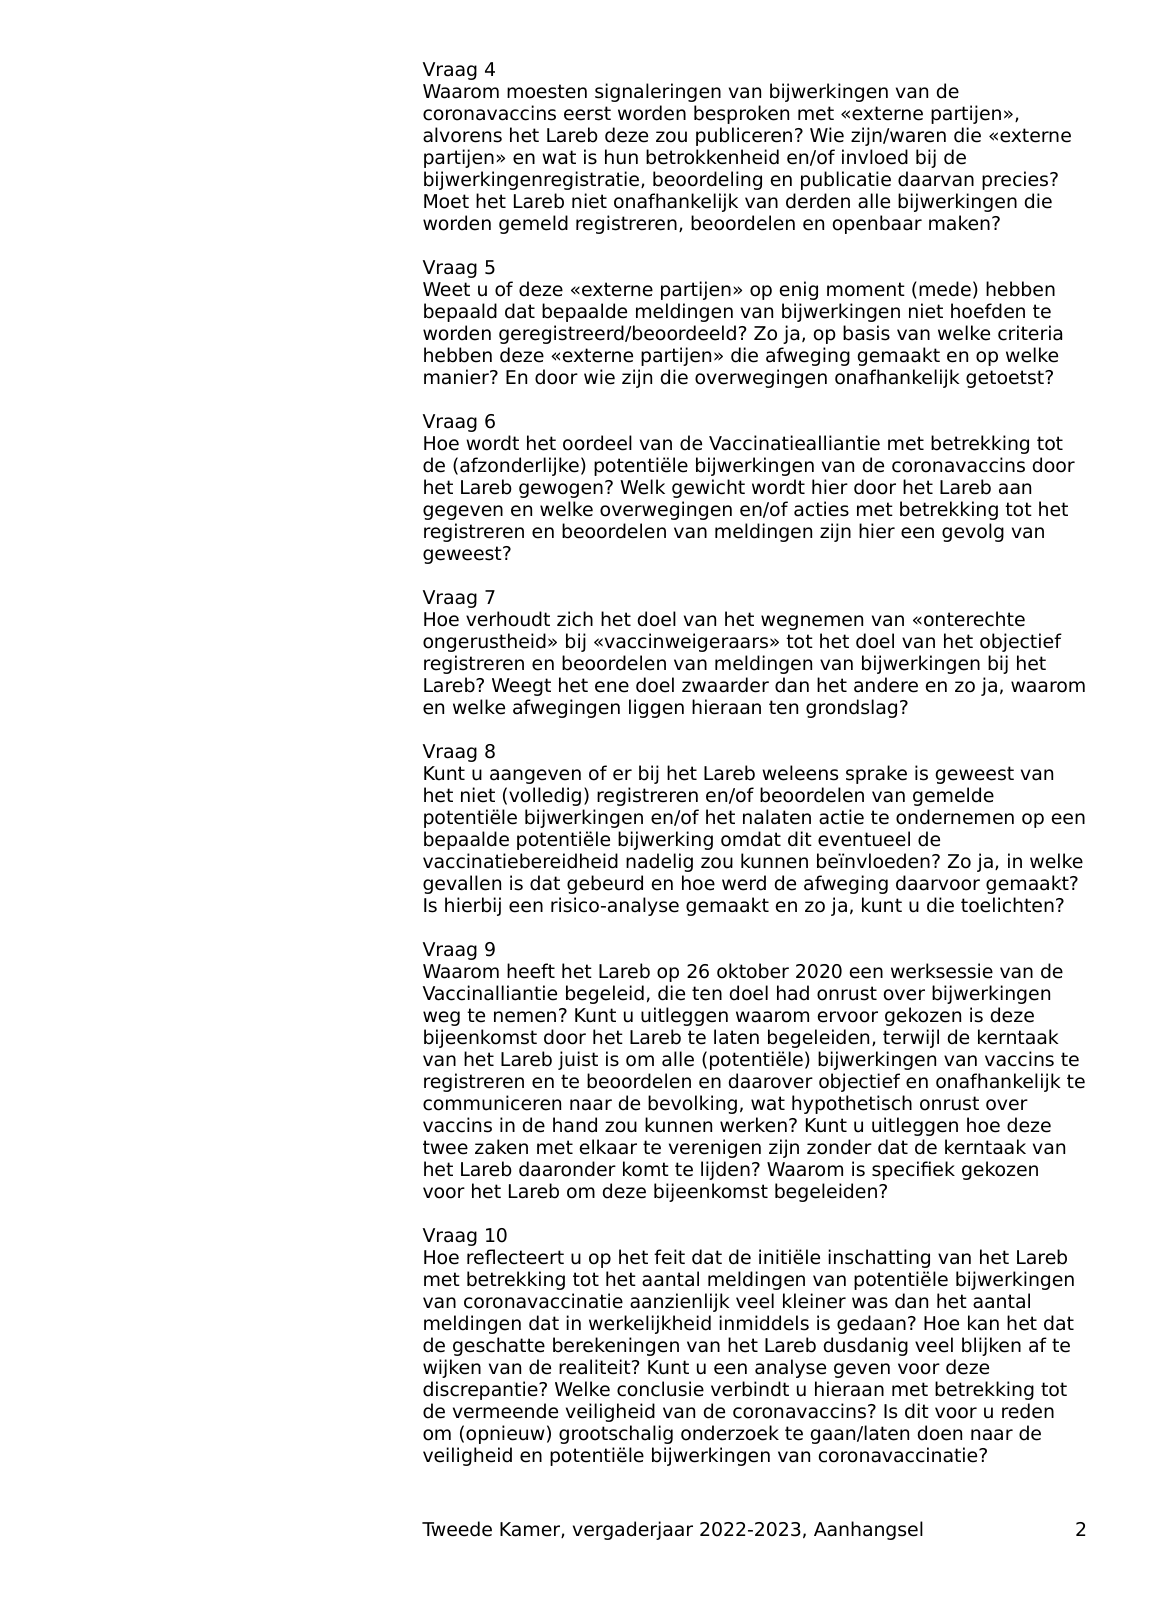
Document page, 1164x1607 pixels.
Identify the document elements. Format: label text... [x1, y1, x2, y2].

text Waarom heeft het Lareb op 26 oktober 2020 een werksessie van de Vaccinalliantie begeleid, die ten doel had onrust over bijwerkingen weg te nemen? Kunt u uitleggen waarom ervoor gekozen is deze bijeenkomst door het Lareb te laten begeleiden, terwijl de kerntaak van het Lareb juist is om alle (potentiële) bijwerkingen van vaccins te registreren en te beoordelen en daarover objectief en onafhankelijk te communiceren naar de bevolking, wat hypothetisch onrust over vaccins in de hand zou kunnen werken? Kunt u uitleggen hoe deze twee zaken met elkaar te verenigen zijn zonder dat de kerntaak van het Lareb daaronder komt te lijden? Waarom is specifiek gekozen voor het Lareb om deze bijeenkomst begeleiden? [422, 961, 1087, 1203]
text Hoe reflecteert u op het feit dat de initiële inschatting van het Lareb met betrekking tot het aantal meldingen van potentiële bijwerkingen van coronavaccinatie aanzienlijk veel kleiner was dan het aantal meldingen dat in werkelijkheid inmiddels is gedaan? Hoe kan het dat de geschatte berekeningen van het Lareb dusdanig veel blijken af te wijken van de realiteit? Kunt u een analyse geven voor deze discrepantie? Welke conclusie verbindt u hieraan met betrekking tot de vermeende veiligheid van de coronavaccins? Is dit voor u reden om (opnieuw) grootschalig onderzoek te gaan/laten doen naar de veiligheid en potentiële bijwerkingen van coronavaccinatie? [422, 1247, 1087, 1467]
text Vraag 9 [422, 939, 1087, 961]
text Vraag 5 [422, 257, 1087, 279]
text Vraag 6 [422, 411, 1087, 433]
text Hoe verhoudt zich het doel van het wegnemen van «onterechte ongerustheid» bij «vaccinweigeraars» tot het doel van het objectief registreren en beoordelen van meldingen van bijwerkingen bij het Lareb? Weegt het ene doel zwaarder dan het andere en zo ja, waarom en welke afwegingen liggen hieraan ten grondslag? [422, 609, 1087, 719]
text Vraag 4 [422, 59, 1087, 81]
text Weet u of deze «externe partijen» op enig moment (mede) hebben bepaald dat bepaalde meldingen van bijwerkingen niet hoefden te worden geregistreerd/beoordeeld? Zo ja, op basis van welke criteria hebben deze «externe partijen» die afweging gemaakt en op welke manier? En door wie zijn die overwegingen onafhankelijk getoetst? [422, 279, 1087, 389]
text Waarom moesten signaleringen van bijwerkingen van de coronavaccins eerst worden besproken met «externe partijen», alvorens het Lareb deze zou publiceren? Wie zijn/waren die «externe partijen» en wat is hun betrokkenheid en/of invloed bij de bijwerkingenregistratie, beoordeling en publicatie daarvan precies? Moet het Lareb niet onafhankelijk van derden alle bijwerkingen die worden gemeld registreren, beoordelen en openbaar maken? [422, 81, 1087, 235]
text Vraag 10 [422, 1225, 1087, 1247]
text Kunt u aangeven of er bij het Lareb weleens sprake is geweest van het niet (volledig) registreren en/of beoordelen van gemelde potentiële bijwerkingen en/of het nalaten actie te ondernemen op een bepaalde potentiële bijwerking omdat dit eventueel de vaccinatiebereidheid nadelig zou kunnen beïnvloeden? Zo ja, in welke gevallen is dat gebeurd en hoe werd de afweging daarvoor gemaakt? Is hierbij een risico-analyse gemaakt en zo ja, kunt u die toelichten? [422, 763, 1087, 917]
text Vraag 7 [422, 587, 1087, 609]
text Hoe wordt het oordeel van de Vaccinatiealliantie met betrekking tot de (afzonderlijke) potentiële bijwerkingen van de coronavaccins door het Lareb gewogen? Welk gewicht wordt hier door het Lareb aan gegeven en welke overwegingen en/of acties met betrekking tot het registreren en beoordelen van meldingen zijn hier een gevolg van geweest? [422, 433, 1087, 565]
text Vraag 8 [422, 741, 1087, 763]
